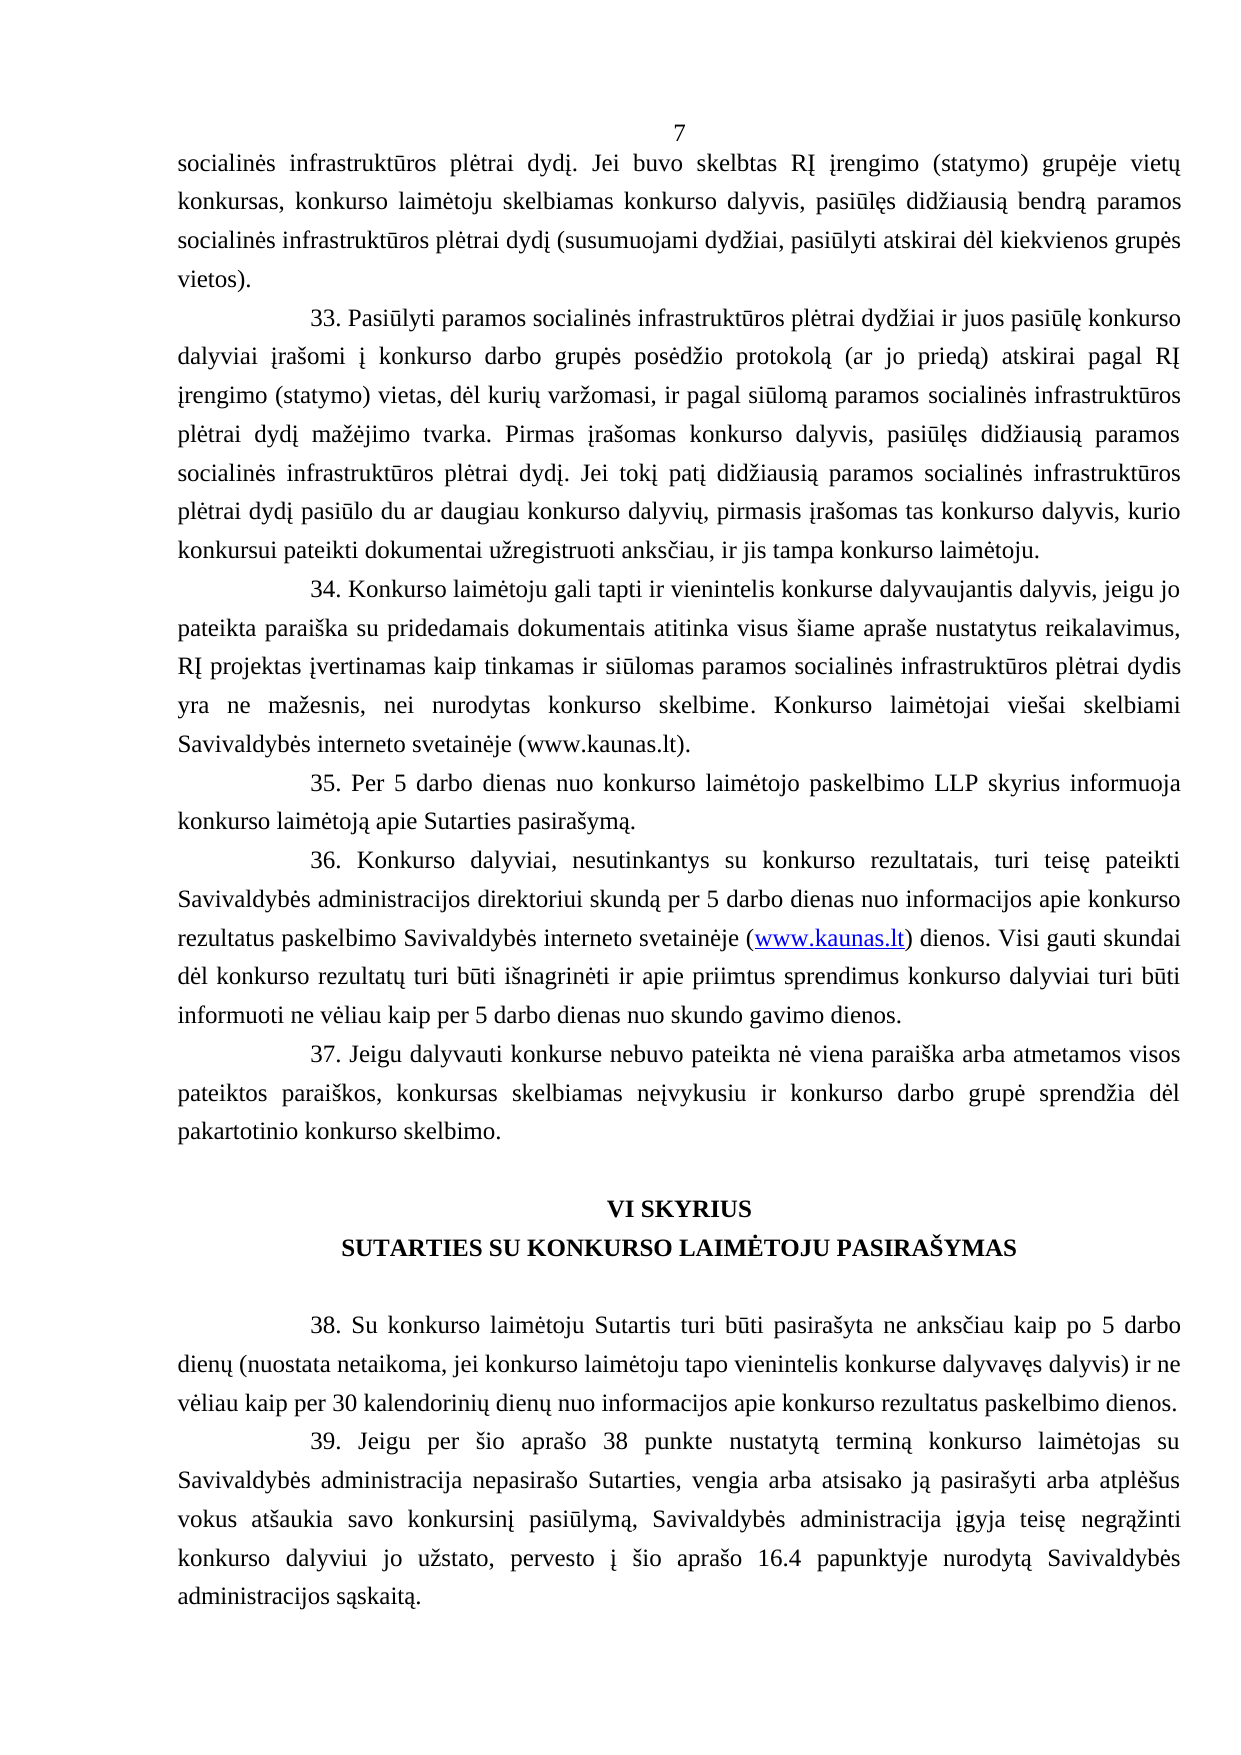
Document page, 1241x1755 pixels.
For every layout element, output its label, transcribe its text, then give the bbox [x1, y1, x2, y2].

text 35. Per 5 darbo dienas nuo konkurso laimėtojo paskelbimo LLP skyrius informuoja konkurso laimėtoją apie Sutarties pasirašymą. [177, 768, 1181, 835]
text 37. Jeigu dalyvauti konkurse nebuvo pateikta nė viena paraiška arba atmetamos visos pateiktos paraiškos, konkursas skelbiamas neįvykusiu ir konkurso darbo grupė sprendžia dėl pakartotinio konkurso skelbimo. [177, 1039, 1181, 1145]
text SUTARTIES SU KONKURSO LAIMĖTOJU PASIRAŠYMAS [177, 1233, 1181, 1261]
text 36. Konkurso dalyviai, nesutinkantys su konkurso rezultatais, turi teisę pateikti Savivaldybės administracijos direktoriui skundą per 5 darbo dienas nuo informacijos apie konkurso rezultatus paskelbimo Savivaldybės interneto svetainėje (www.kaunas.lt) dienos. Visi gauti skundai dėl konkurso rezultatų turi būti išnagrinėti ir apie priimtus sprendimus konkurso dalyviai turi būti informuoti ne vėliau kaip per 5 darbo dienas nuo skundo gavimo dienos. [177, 845, 1181, 1029]
text 38. Su konkurso laimėtoju Sutartis turi būti pasirašyta ne anksčiau kaip po 5 darbo dienų (nuostata netaikoma, jei konkurso laimėtoju tapo vienintelis konkurse dalyvavęs dalyvis) ir ne vėliau kaip per 30 kalendorinių dienų nuo informacijos apie konkurso rezultatus paskelbimo dienos. [177, 1310, 1181, 1416]
text 39. Jeigu per šio aprašo 38 punkte nustatytą terminą konkurso laimėtojas su Savivaldybės administracija nepasirašo Sutarties, vengia arba atsisako ją pasirašyti arba atplėšus vokus atšaukia savo konkursinį pasiūlymą, Savivaldybės administracija įgyja teisę negrąžinti konkurso dalyviui jo užstato, pervesto į šio aprašo 16.4 papunktyje nurodytą Savivaldybės administracijos sąskaitą. [177, 1426, 1181, 1610]
text VI SKYRIUS [177, 1194, 1181, 1223]
text 33. Pasiūlyti paramos socialinės infrastruktūros plėtrai dydžiai ir juos pasiūlę konkurso dalyviai įrašomi į konkurso darbo grupės posėdžio protokolą (ar jo priedą) atskirai pagal RĮ įrengimo (statymo) vietas, dėl kurių varžomasi, ir pagal siūlomą paramos socialinės infrastruktūros plėtrai dydį mažėjimo tvarka. Pirmas įrašomas konkurso dalyvis, pasiūlęs didžiausią paramos socialinės infrastruktūros plėtrai dydį. Jei tokį patį didžiausią paramos socialinės infrastruktūros plėtrai dydį pasiūlo du ar daugiau konkurso dalyvių, pirmasis įrašomas tas konkurso dalyvis, kurio konkursui pateikti dokumentai užregistruoti anksčiau, ir jis tampa konkurso laimėtoju. [177, 303, 1181, 564]
text socialinės infrastruktūros plėtrai dydį. Jei buvo skelbtas RĮ įrengimo (statymo) grupėje vietų konkursas, konkurso laimėtoju skelbiamas konkurso dalyvis, pasiūlęs didžiausią bendrą paramos socialinės infrastruktūros plėtrai dydį (susumuojami dydžiai, pasiūlyti atskirai dėl kiekvienos grupės vietos). [177, 148, 1181, 293]
text 34. Konkurso laimėtoju gali tapti ir vienintelis konkurse dalyvaujantis dalyvis, jeigu jo pateikta paraiška su pridedamais dokumentais atitinka visus šiame apraše nustatytus reikalavimus, RĮ projektas įvertinamas kaip tinkamas ir siūlomas paramos socialinės infrastruktūros plėtrai dydis yra ne mažesnis, nei nurodytas konkurso skelbime. Konkurso laimėtojai viešai skelbiami Savivaldybės interneto svetainėje (www.kaunas.lt). [177, 574, 1181, 758]
